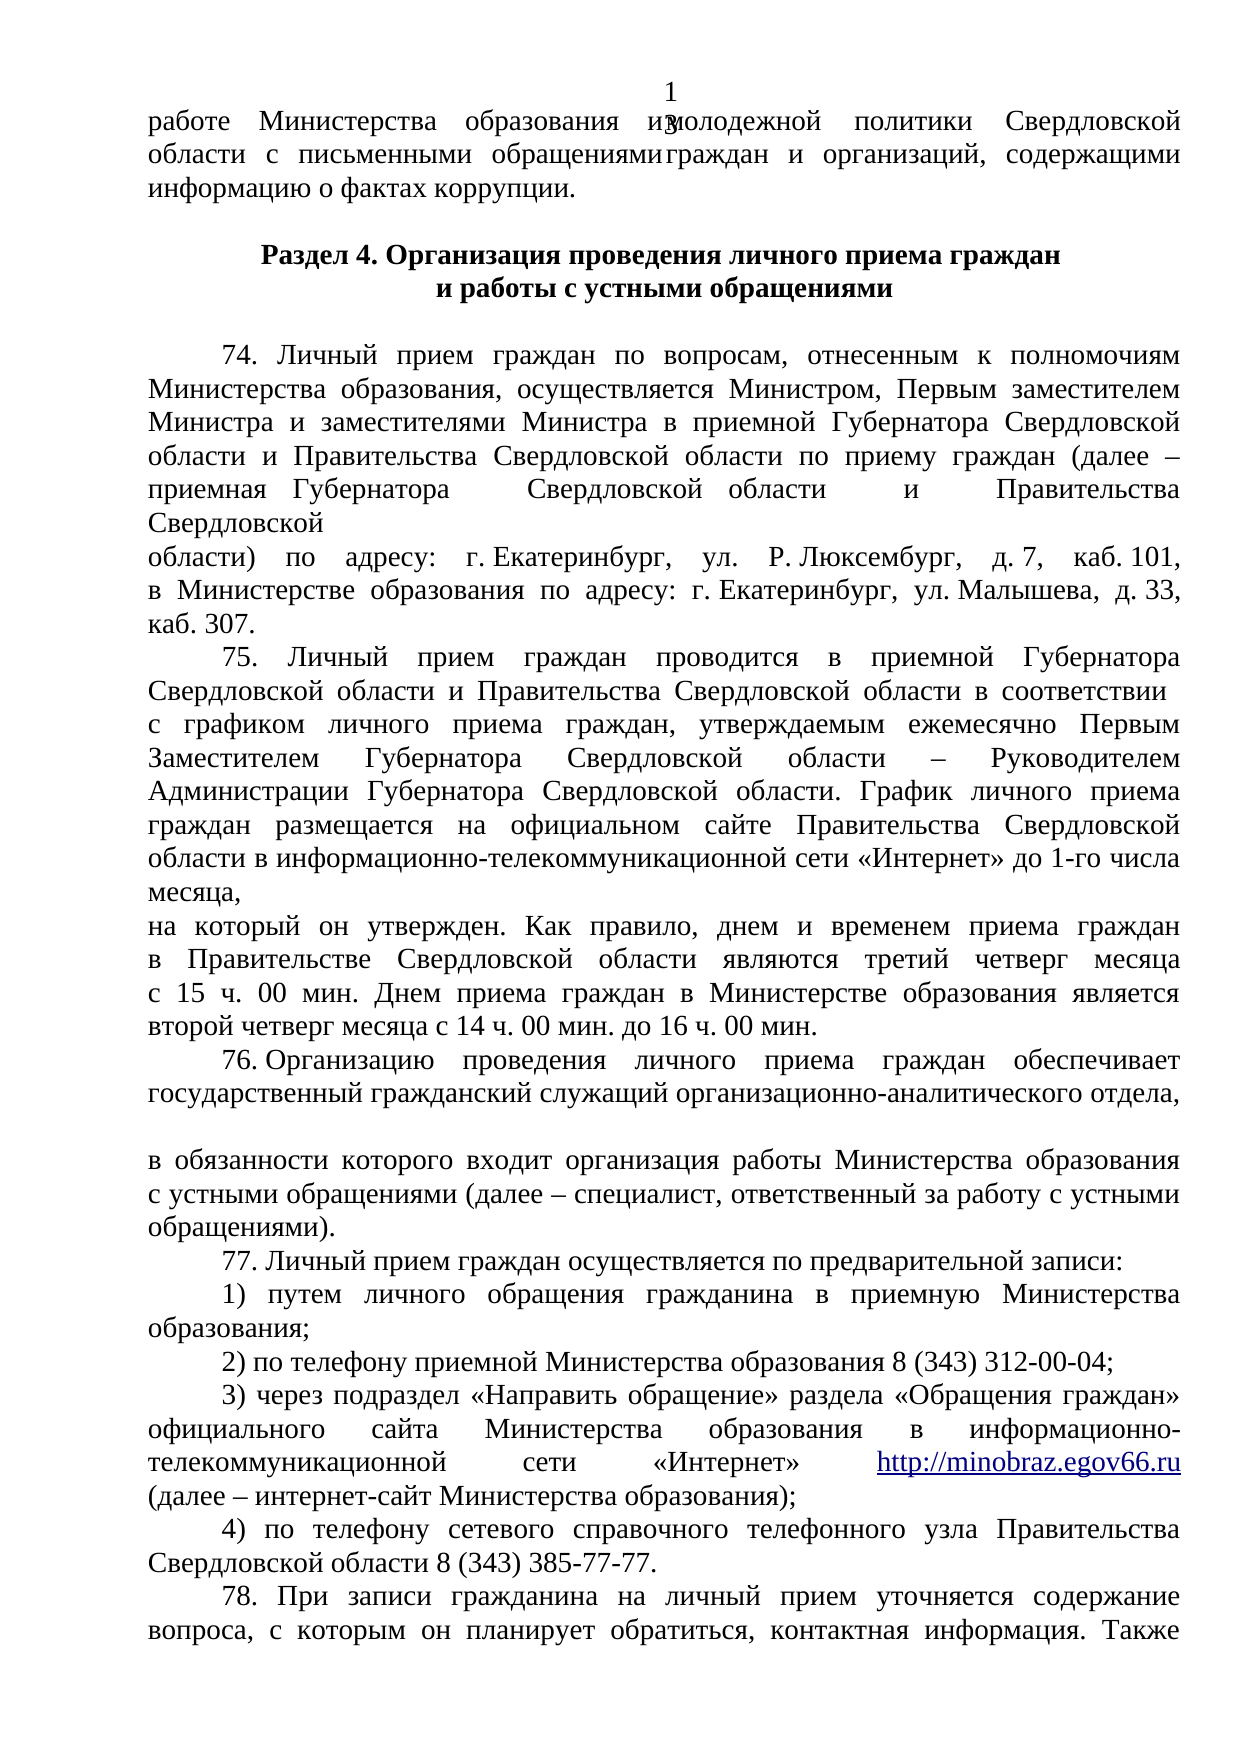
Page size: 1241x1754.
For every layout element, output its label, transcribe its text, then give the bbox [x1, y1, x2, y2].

text 77. Личный прием граждан осуществляется по предварительной записи: [148, 1243, 1181, 1277]
text области) по адресу: г. Екатеринбург, ул. Р. Люксембург, д. 7, каб. 101, в Министерстве образования по адресу: г. Екатеринбург, ул. Малышева, д. 33, каб. 307. [148, 539, 1181, 639]
text Раздел 4. Организация проведения личного приема граждан [148, 237, 1181, 270]
text 78. При записи гражданина на личный прием уточняется содержание вопроса, с которым он планирует обратиться, контактная информация. Также [148, 1578, 1181, 1646]
text 2) по телефону приемной Министерства образования 8 (343) 312-00-04; [148, 1344, 1181, 1377]
text 4) по телефону сетевого справочного телефонного узла Правительства Свердловской области 8 (343) 385-77-77. [148, 1511, 1181, 1578]
text 76. Организацию проведения личного приема граждан обеспечивает государственный гражданский служащий организационно-аналитического отдела, в обязанности которого входит организация работы Министерства образования с устными обращениями (далее – специалист, ответственный за работу с устными обращениями). [148, 1042, 1181, 1243]
text 74. Личный прием граждан по вопросам, отнесенным к полномочиям Министерства образования, осуществляется Министром, Первым заместителем Министра и заместителями Министра в приемной Губернатора Свердловской области и Правительства Свердловской области по приему граждан (далее – приемная Губернатора Свердловской области и Правительства Свердловской [148, 337, 1181, 539]
text 3) через подраздел «Направить обращение» раздела «Обращения граждан» официального сайта Министерства образования в информационно-телекоммуникационной сети «Интернет» http://minobraz.egov66.ru (далее – интернет-сайт Министерства образования); [148, 1377, 1181, 1511]
text и работы с устными обращениями [148, 270, 1181, 304]
text 1) путем личного обращения гражданина в приемную Министерства образования; [148, 1277, 1181, 1344]
text работе Министерства образования и молодежной политики Свердловской области с письменными обращениями граждан и организаций, содержащими информацию о фактах коррупции. [148, 103, 1181, 203]
text 75. Личный прием граждан проводится в приемной Губернатора Свердловской области и Правительства Свердловской области в соответствии с графиком личного приема граждан, утверждаемым ежемесячно Первым Заместителем Губернатора Свердловской области – Руководителем Администрации Губернатора Свердловской области. График личного приема граждан размещается на официальном сайте Правительства Свердловской области в информационно-телекоммуникационной сети «Интернет» до 1-го числа месяца, на который он утвержден. Как правило, днем и временем приема граждан в Правительстве Свердловской области являются третий четверг месяца с 15 ч. 00 мин. Днем приема граждан в Министерстве образования является второй четверг месяца с 14 ч. 00 мин. до 16 ч. 00 мин. [148, 639, 1181, 1042]
